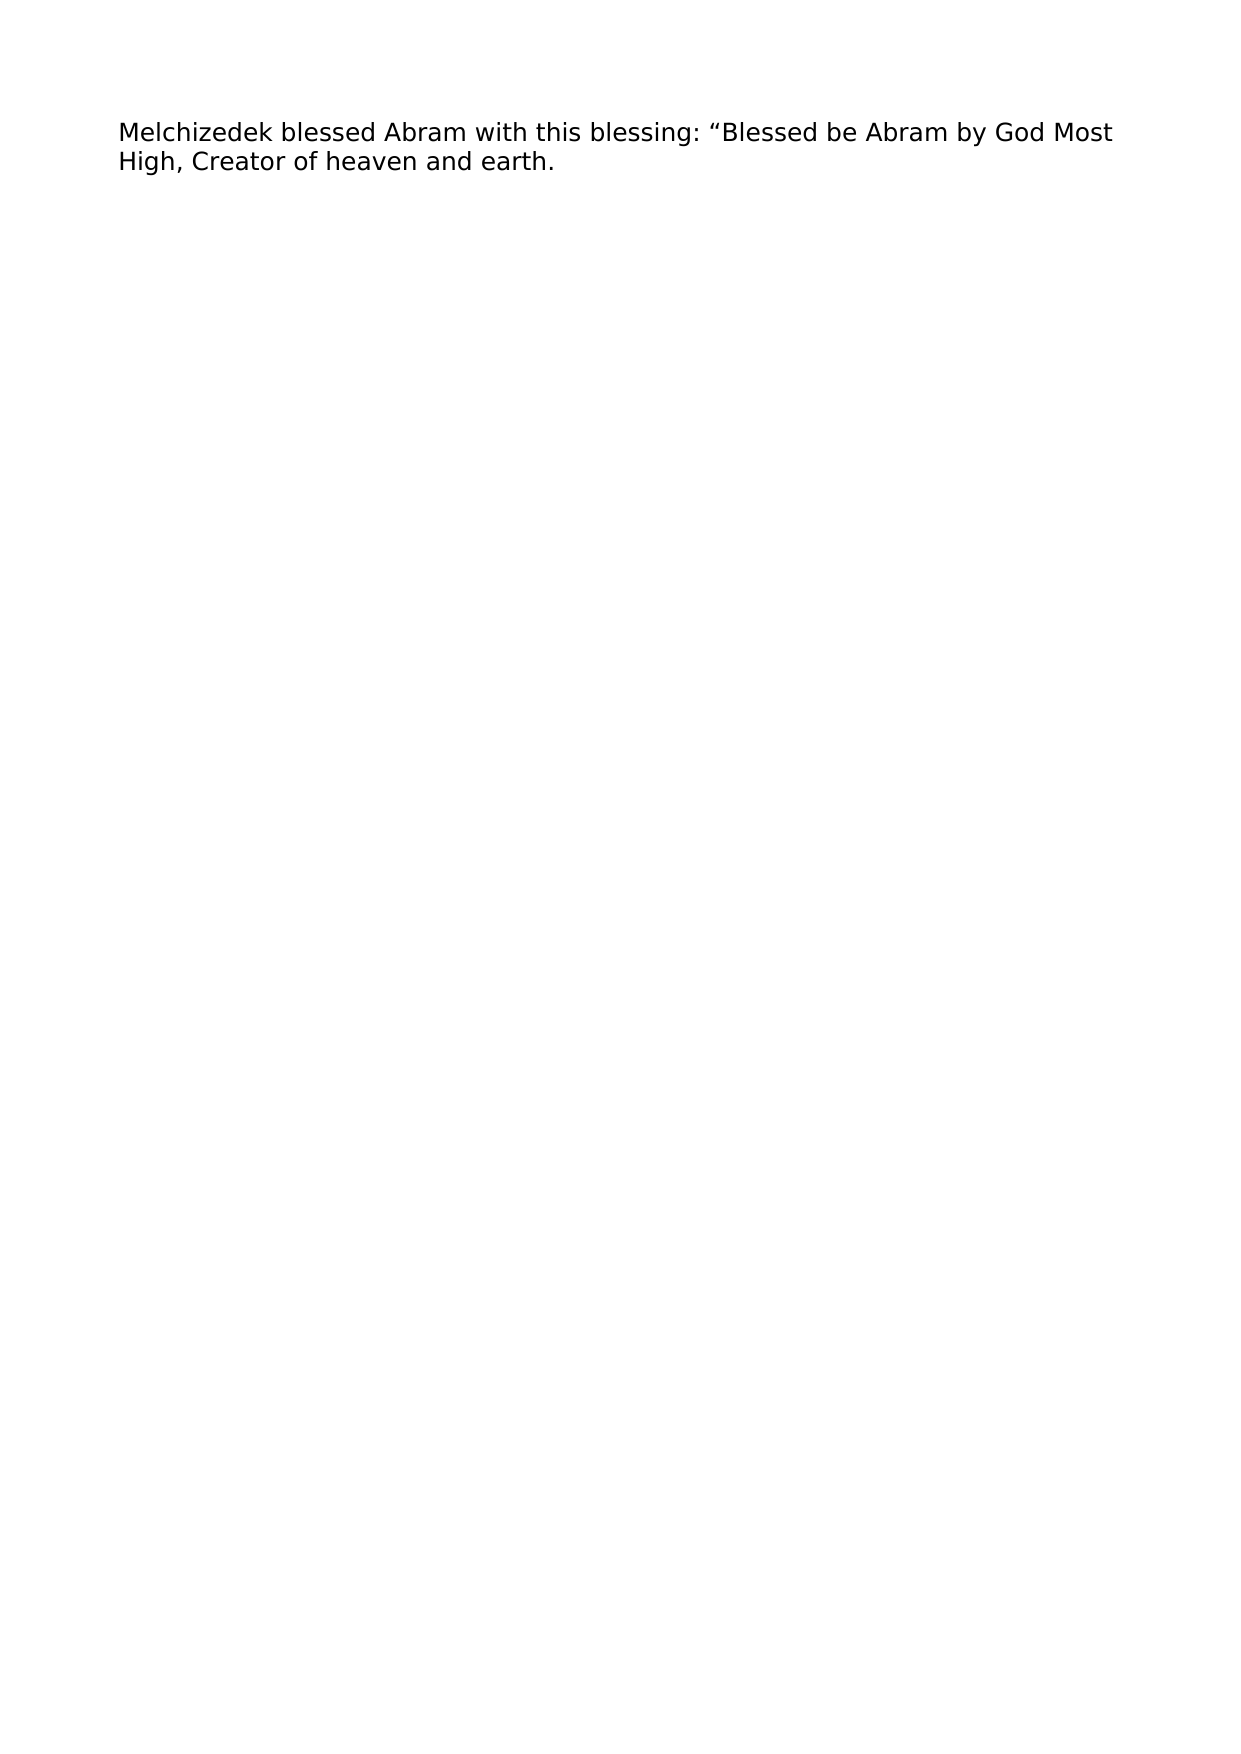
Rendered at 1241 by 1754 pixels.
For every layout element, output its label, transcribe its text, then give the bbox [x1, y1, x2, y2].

text Melchizedek blessed Abram with this blessing: “Blessed be Abram by God Most High, Creator of heaven and earth. [118, 118, 1122, 176]
